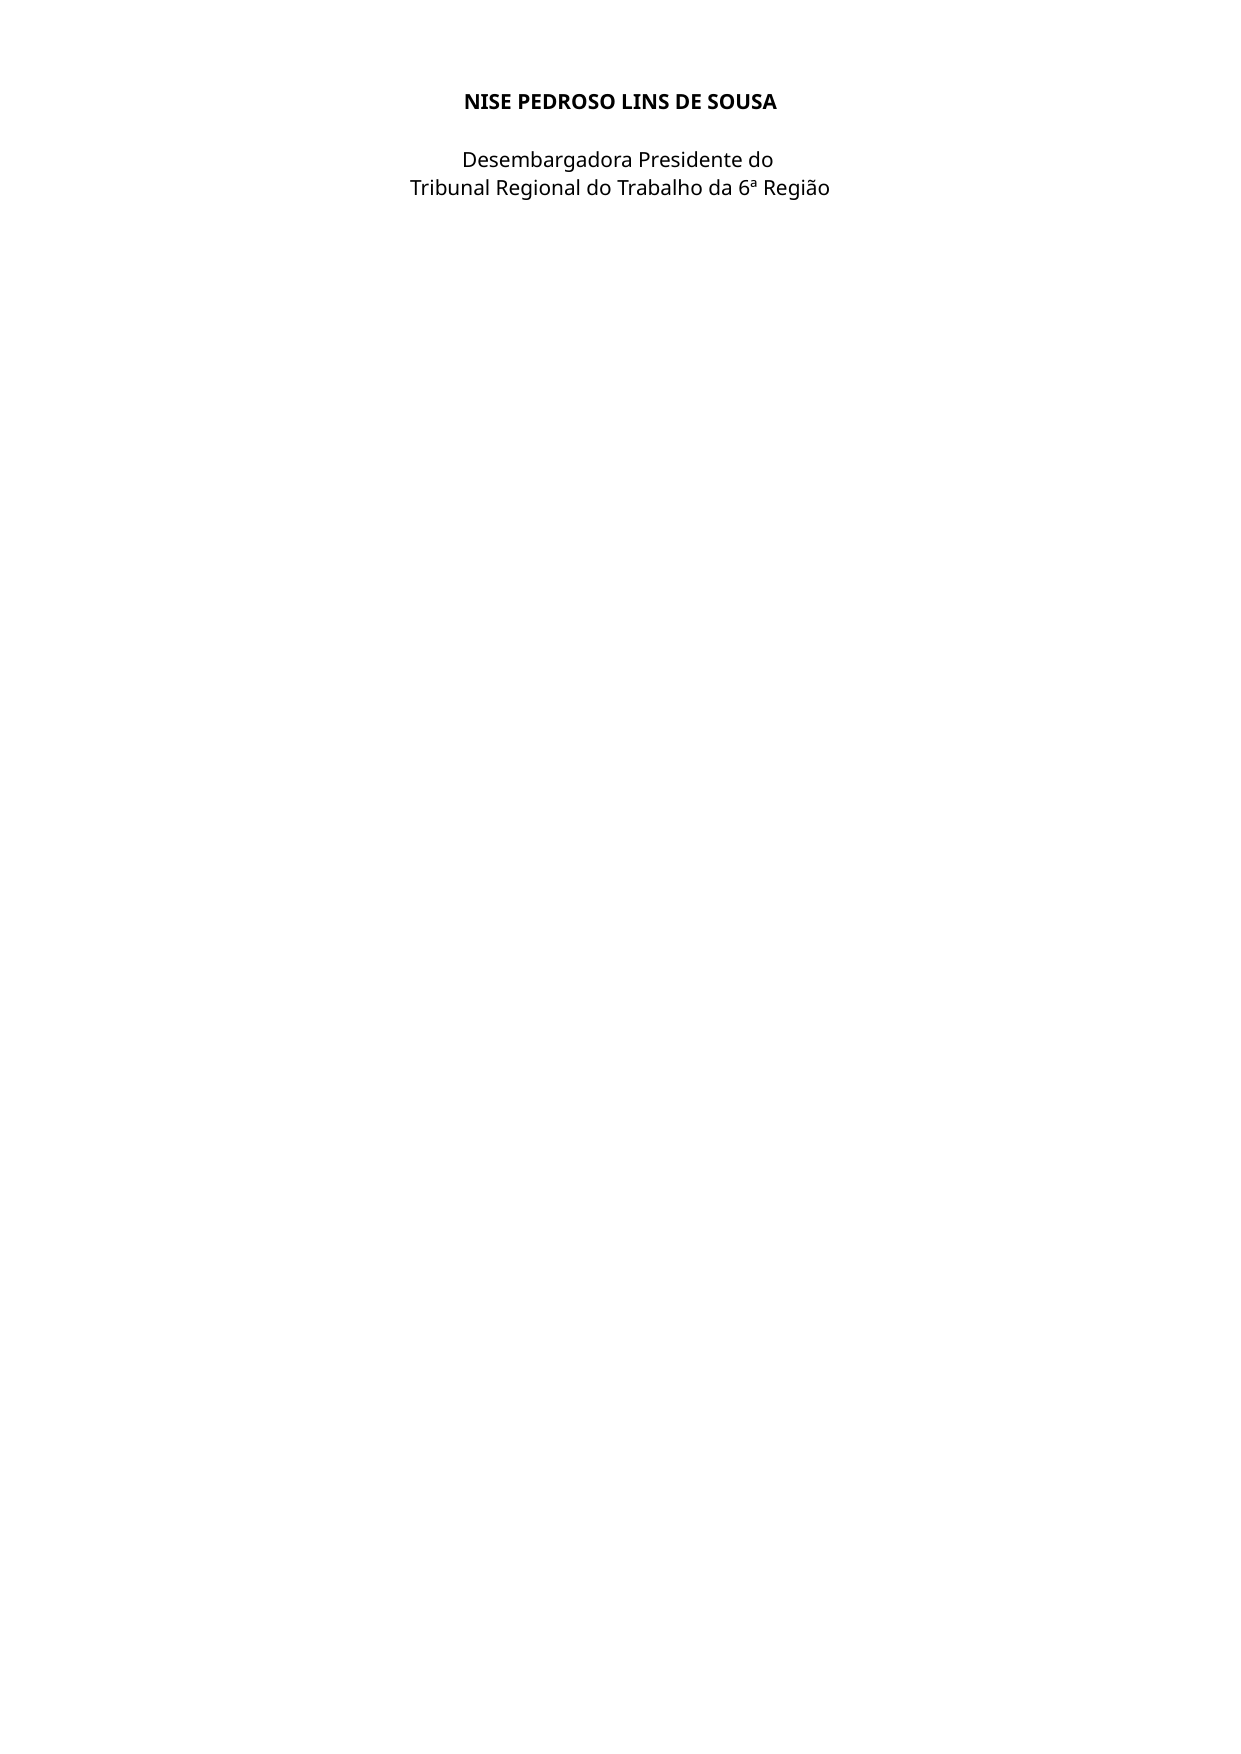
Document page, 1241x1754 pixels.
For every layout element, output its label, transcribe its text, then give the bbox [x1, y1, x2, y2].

text NISE PEDROSO LINS DE SOUSA [177, 87, 1063, 116]
text Desembargadora Presidente do Tribunal Regional do Trabalho da 6ª Região [172, 145, 1063, 202]
